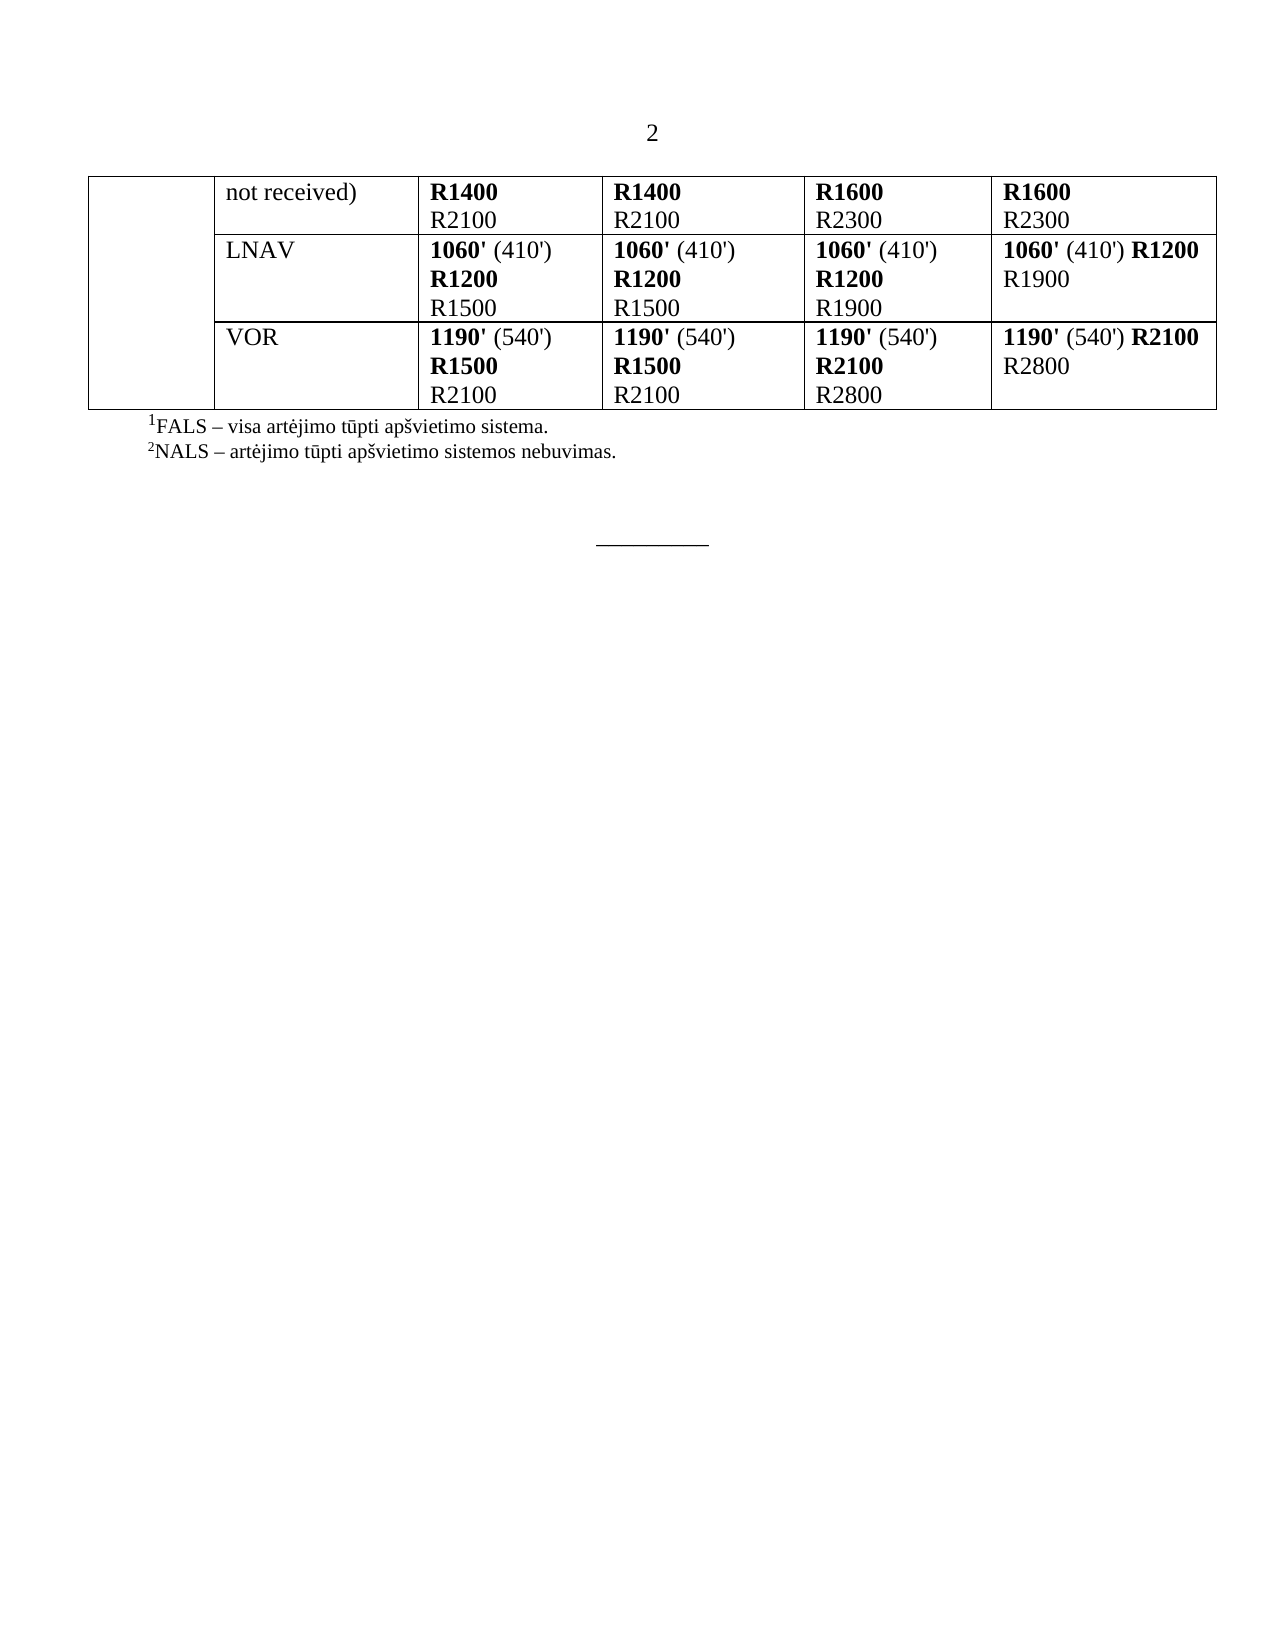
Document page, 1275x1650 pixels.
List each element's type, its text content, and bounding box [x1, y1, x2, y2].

table_cell LNAV [215, 235, 418, 321]
table_cell 1190' (540') R2100 R2800 [992, 323, 1216, 409]
table_cell R1600 R2300 [992, 177, 1216, 234]
table_cell 1190' (540') R1500 R2100 [419, 323, 602, 409]
table_cell 1060' (410') R1200 R1500 [419, 235, 602, 321]
table_cell VOR [215, 323, 418, 409]
text 2NALS – artėjimo tūpti apšvietimo sistemos nebuvimas. [148, 438, 1216, 463]
table_cell 1060' (410') R1200 R1900 [805, 235, 991, 321]
table_cell R1400 R2100 [419, 177, 602, 234]
table_cell 1190' (540') R1500 R2100 [603, 323, 804, 409]
table_cell 1190' (540') R2100 R2800 [805, 323, 991, 409]
table_cell 1060' (410') R1200 R1500 [603, 235, 804, 321]
table_cell [89, 177, 214, 409]
table_cell R1600 R2300 [805, 177, 991, 234]
table_cell 1060' (410') R1200 R1900 [992, 235, 1216, 321]
table_cell not received) [215, 177, 418, 234]
table_cell R1400 R2100 [603, 177, 804, 234]
text _________ [89, 520, 1216, 549]
text 1FALS – visa artėjimo tūpti apšvietimo sistema. [148, 410, 1216, 438]
